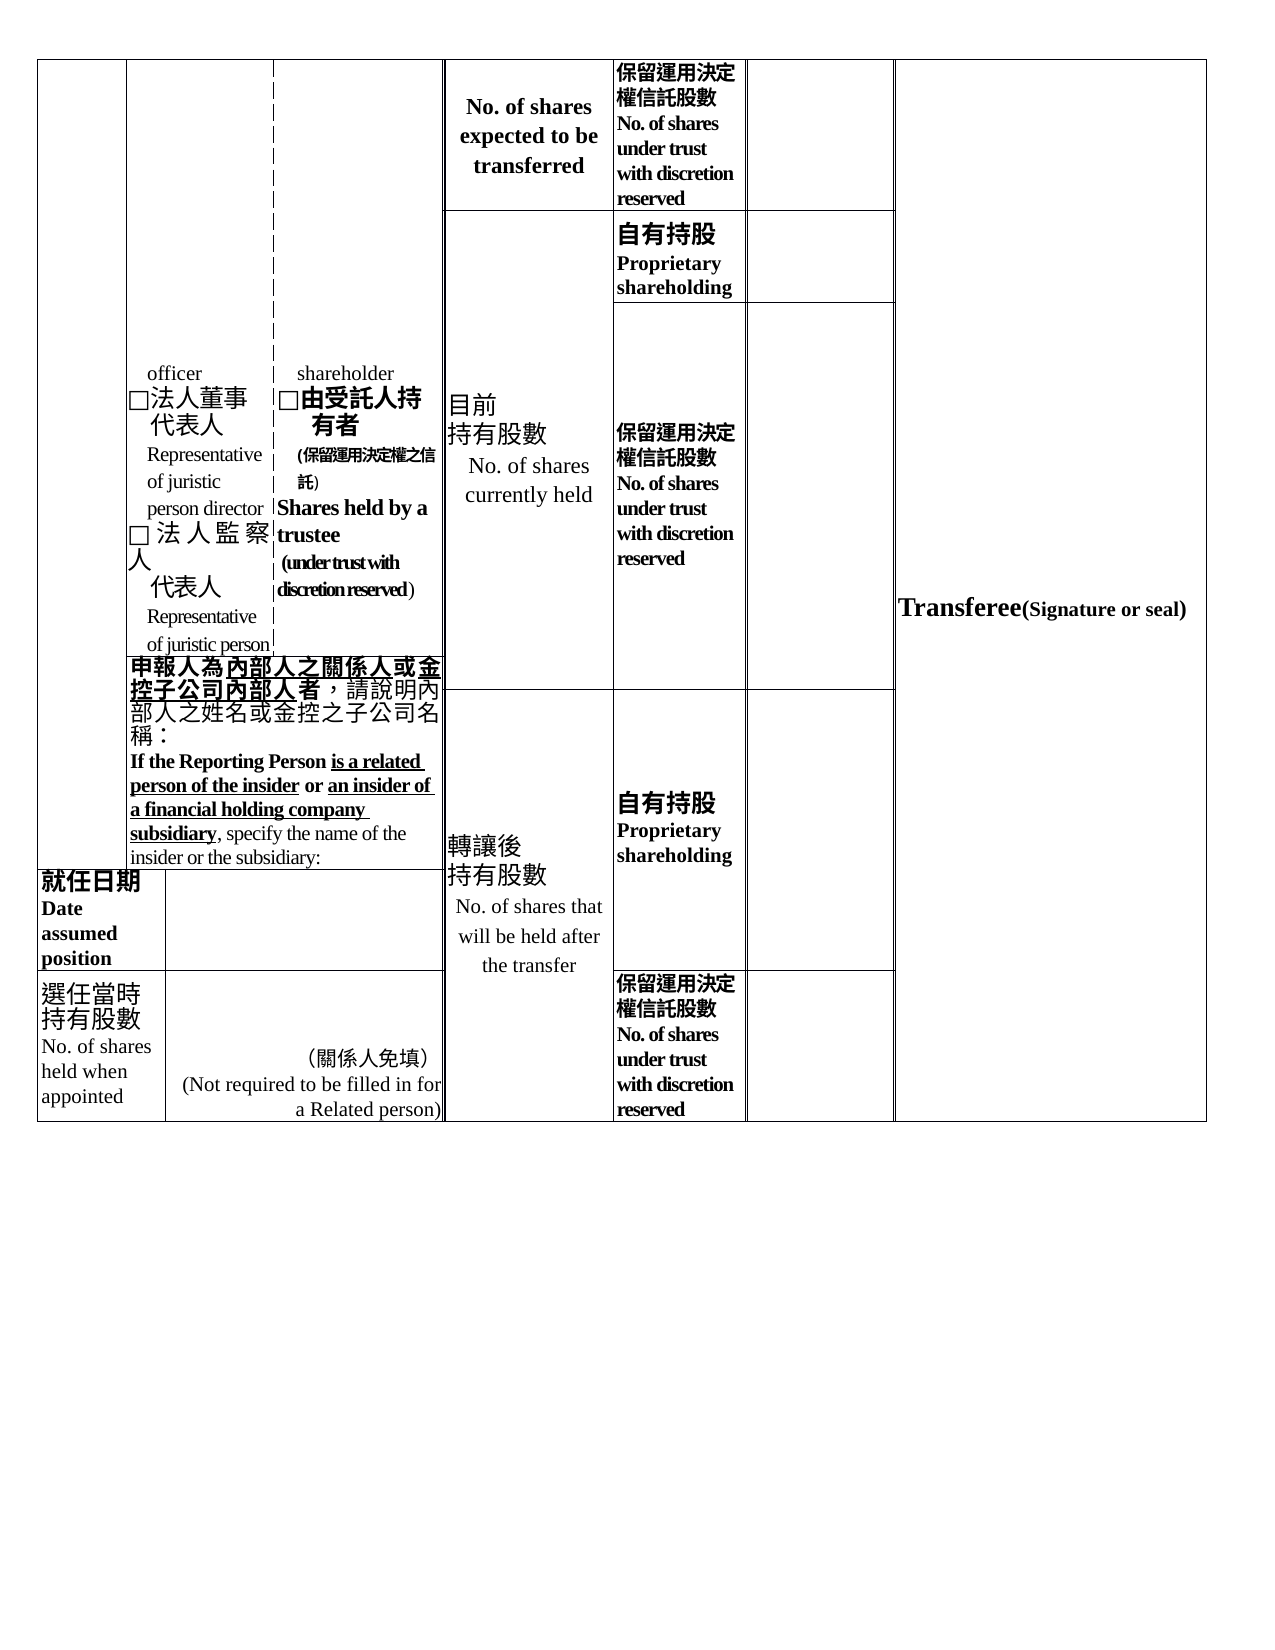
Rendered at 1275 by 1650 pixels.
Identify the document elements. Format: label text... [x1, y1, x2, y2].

table_cell [748, 60, 893, 210]
table_cell （關係人免填） (Not required to be filled in for a Related person) [166, 971, 442, 1121]
table_cell 保留運用決定權信託股數 No. of shares under trust with discretion reserved [614, 60, 745, 210]
table_cell [166, 870, 442, 970]
table_cell □董事 Director □監察人 Supervisor □大股東 Major shareholder □經理人 Managerial officer □法人董事 代表人 Representative of juristic person director □法人監察人 代表人 Representative of juristic person supervisor □金控子公司 內部人 Insider of financial holding company subsidiary □特定人 Specific person [127, 60, 273, 656]
table_cell 申報人為內部人之關係人或金控子公司內部人者，請說明內部人之姓名或金控之子公司名稱： If the Reporting Person is a related person of the insider or an insider of a financial holding company subsidiary, specify the name of the insider or the subsidiary: [127, 657, 442, 869]
table_cell [748, 211, 893, 302]
table_cell [748, 303, 893, 688]
table_cell [38, 60, 126, 869]
table_cell Transferee(Signature or seal) [896, 60, 1206, 1121]
table_cell 轉讓後 持有股數 No. of shares that will be held after the transfer [446, 690, 613, 1121]
table_cell [748, 690, 893, 970]
table_cell 保留運用決定權信託股數 No. of shares under trust with discretion reserved [614, 971, 745, 1121]
table_cell shareholder □由受託人持 有者 (保留運用決定權之信託) Shares held by a trustee (under trust with discretion reserved) [273, 60, 442, 656]
table_cell [748, 971, 893, 1121]
table_cell 選任當時 持有股數 No. of shares held when appointed [38, 971, 165, 1121]
table_cell 就任日期 Date assumed position [38, 870, 165, 970]
table_cell 目前 持有股數 No. of shares currently held [446, 211, 613, 688]
table_cell 自有持股 Proprietary shareholding [614, 211, 745, 302]
table_cell 自有持股 Proprietary shareholding [614, 690, 745, 970]
table_cell No. of shares expected to be transferred [446, 60, 613, 210]
table_cell 保留運用決定權信託股數 No. of shares under trust with discretion reserved [614, 303, 745, 688]
